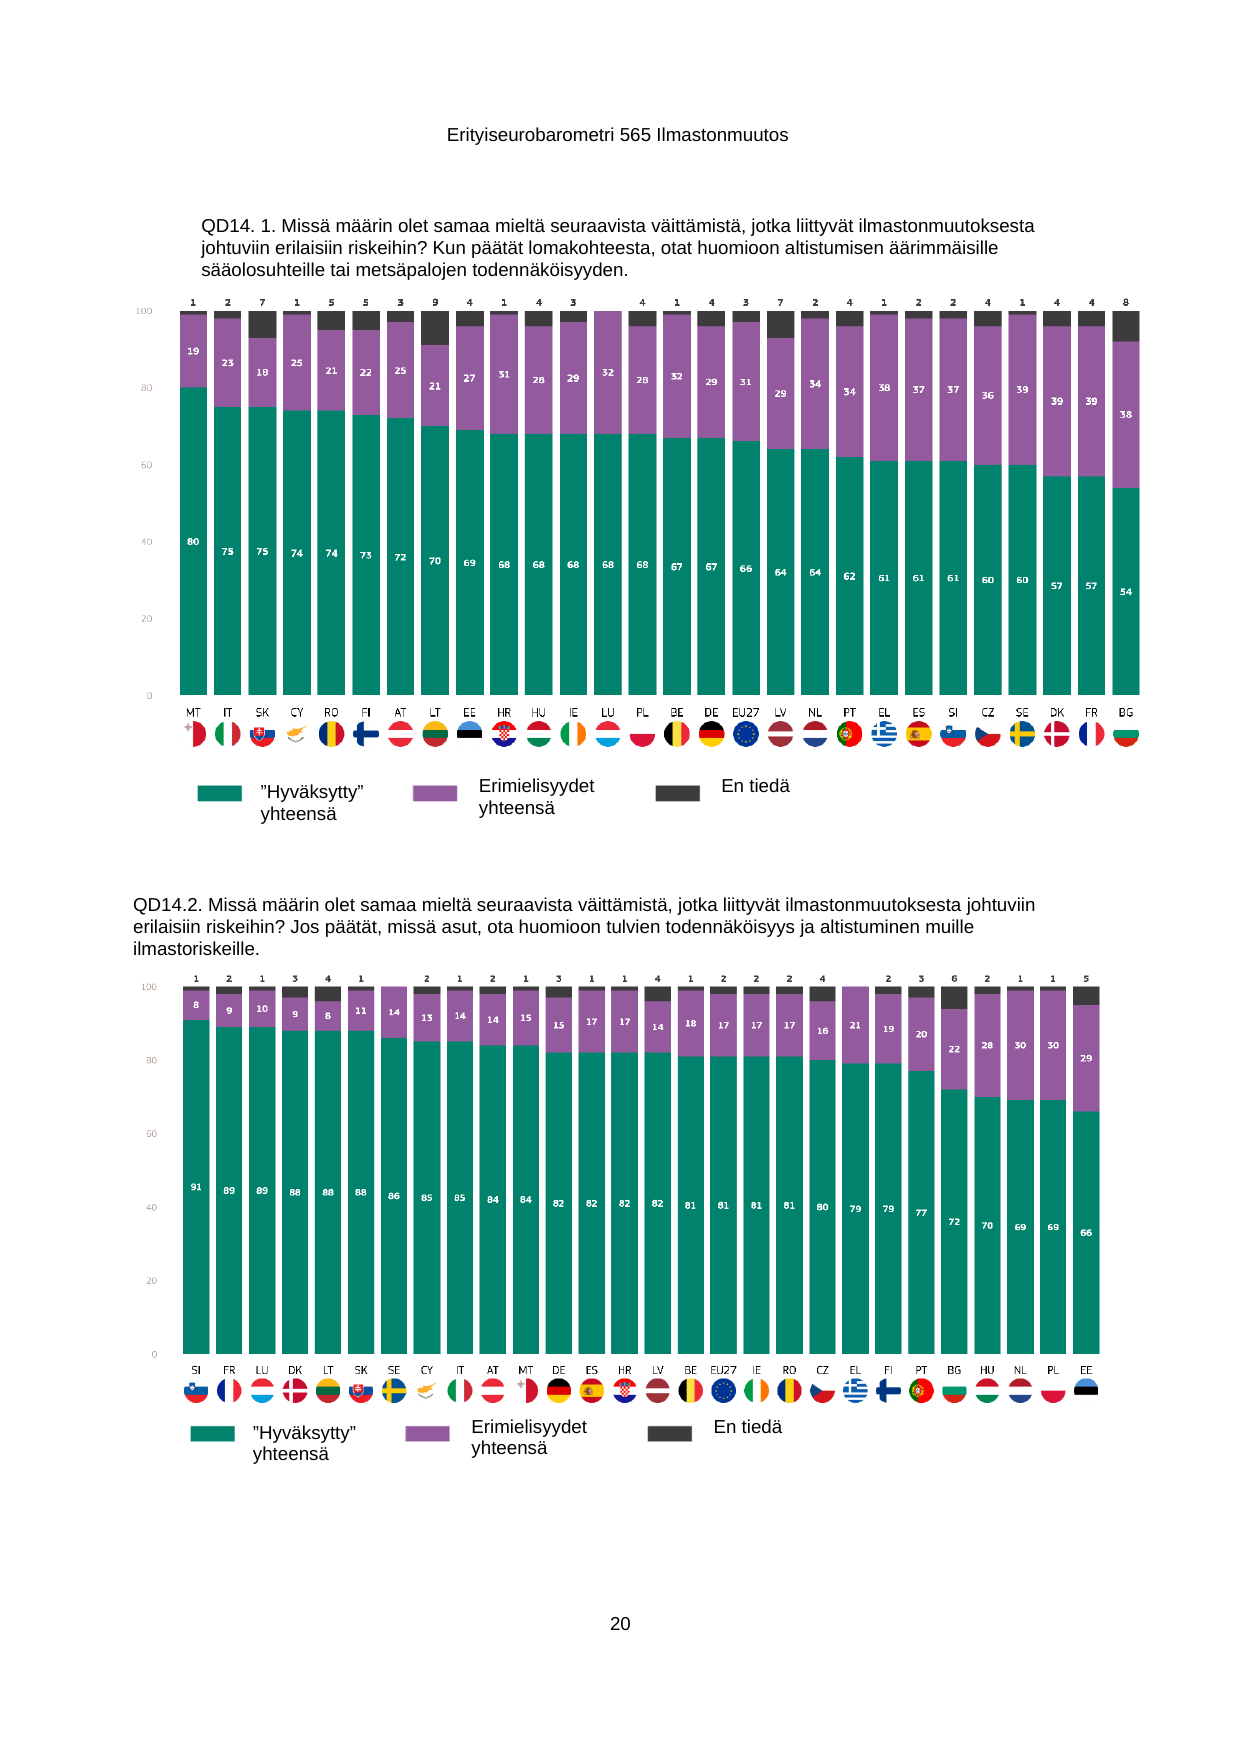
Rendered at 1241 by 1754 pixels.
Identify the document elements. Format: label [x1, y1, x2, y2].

picture [133, 962, 1109, 1450]
picture [180, 763, 707, 810]
picture [127, 291, 1150, 748]
